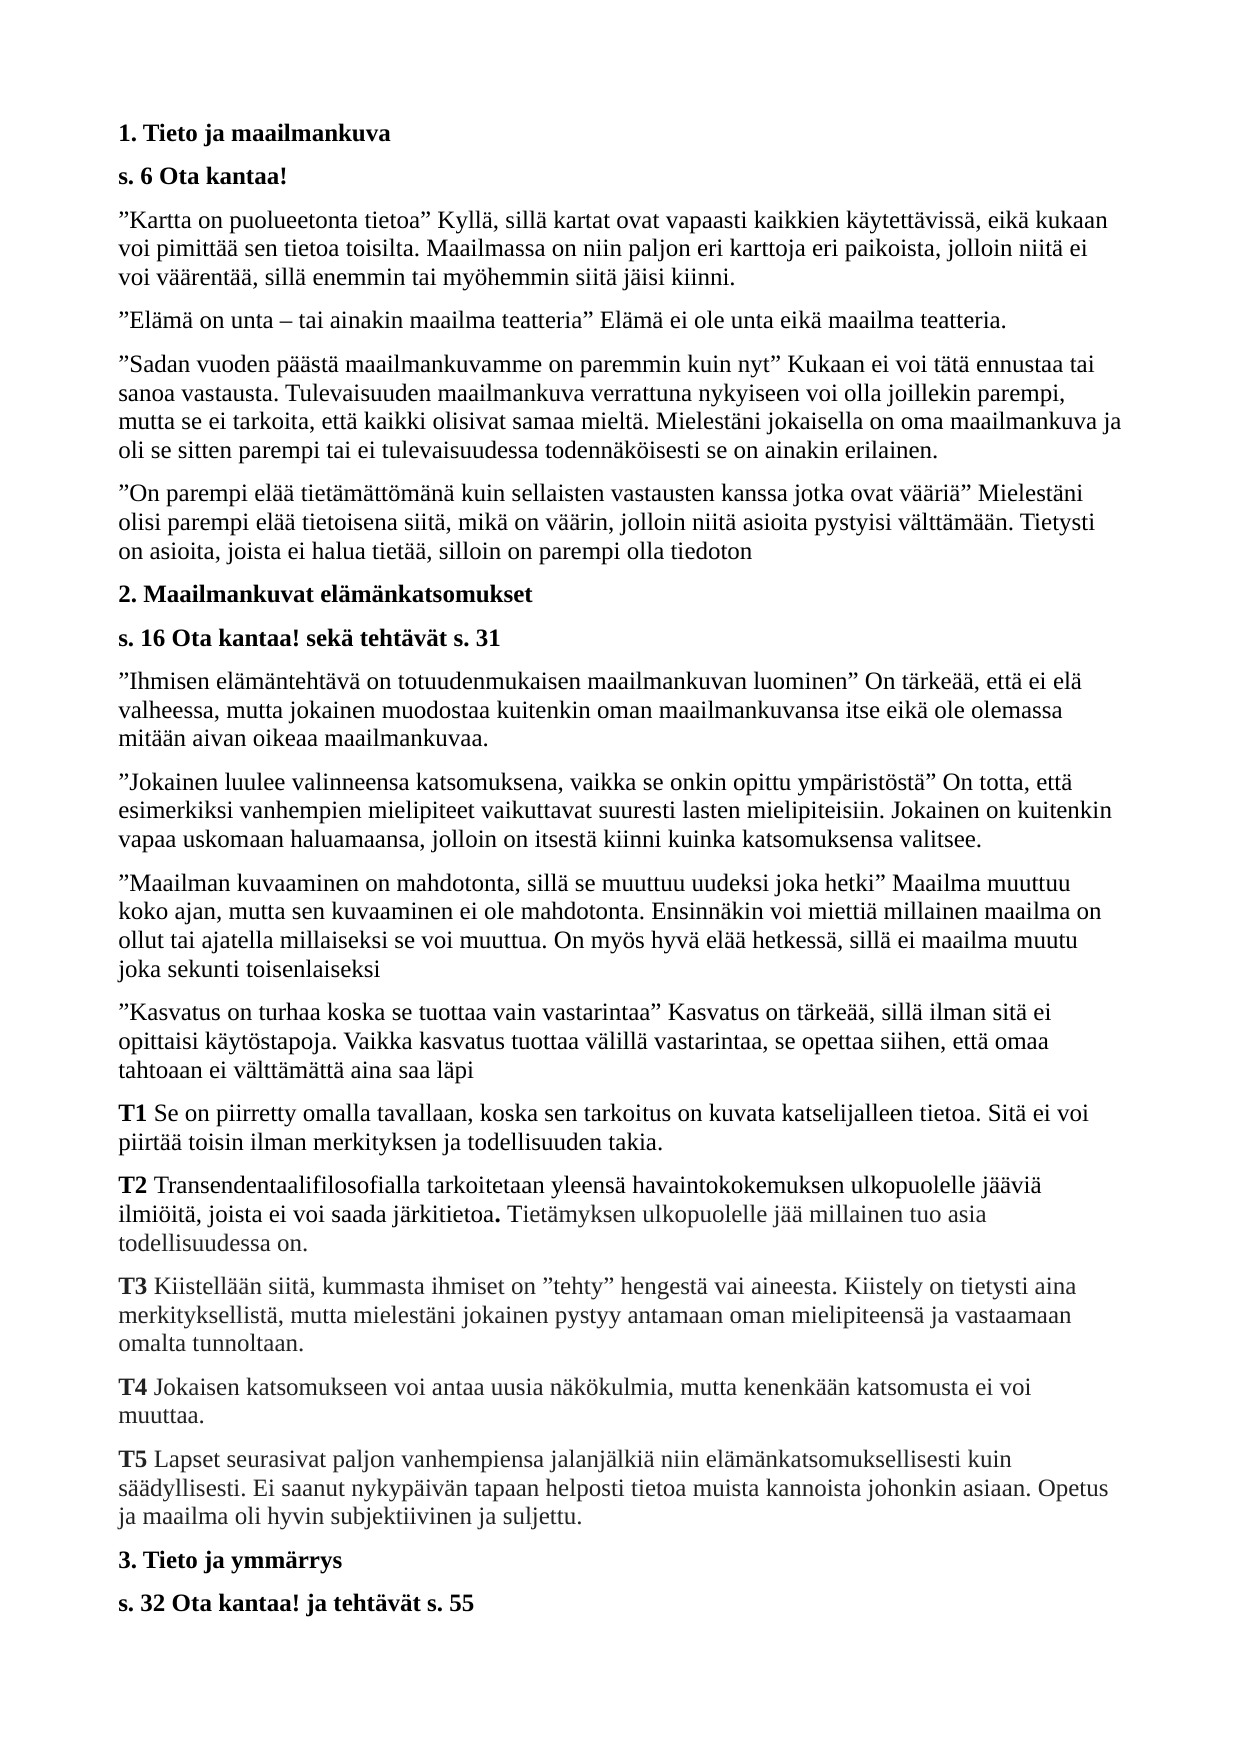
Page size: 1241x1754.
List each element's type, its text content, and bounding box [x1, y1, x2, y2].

text ”On parempi elää tietämättömänä kuin sellaisten vastausten kanssa jotka ovat vääriä” Mielestäni olisi parempi elää tietoisena siitä, mikä on väärin, jolloin niitä asioita pystyisi välttämään. Tietysti on asioita, joista ei halua tietää, silloin on parempi olla tiedoton [118, 478, 1122, 565]
text T2 Transendentaalifilosofialla tarkoitetaan yleensä havaintokokemuksen ulkopuolelle jääviä ilmiöitä, joista ei voi saada järkitietoa. Tietämyksen ulkopuolelle jää millainen tuo asia todellisuudessa on. [118, 1170, 1122, 1256]
text T4 Jokaisen katsomukseen voi antaa uusia näkökulmia, mutta kenenkään katsomusta ei voi muuttaa. [118, 1372, 1122, 1429]
text 3. Tieto ja ymmärrys [118, 1545, 1122, 1573]
text T5 Lapset seurasivat paljon vanhempiensa jalanjälkiä niin elämänkatsomuksellisesti kuin säädyllisesti. Ei saanut nykypäivän tapaan helposti tietoa muista kannoista johonkin asiaan. Opetus ja maailma oli hyvin subjektiivinen ja suljettu. [118, 1444, 1122, 1530]
text 2. Maailmankuvat elämänkatsomukset [118, 579, 1122, 608]
text s. 16 Ota kantaa! sekä tehtävät s. 31 [118, 623, 1122, 651]
text ”Elämä on unta – tai ainakin maailma teatteria” Elämä ei ole unta eikä maailma teatteria. [118, 306, 1122, 334]
text T1 Se on piirretty omalla tavallaan, koska sen tarkoitus on kuvata katselijalleen tietoa. Sitä ei voi piirtää toisin ilman merkityksen ja todellisuuden takia. [118, 1098, 1122, 1156]
text ”Ihmisen elämäntehtävä on totuudenmukaisen maailmankuvan luominen” On tärkeää, että ei elä valheessa, mutta jokainen muodostaa kuitenkin oman maailmankuvansa itse eikä ole olemassa mitään aivan oikeaa maailmankuvaa. [118, 666, 1122, 752]
text ”Kasvatus on turhaa koska se tuottaa vain vastarintaa” Kasvatus on tärkeää, sillä ilman sitä ei opittaisi käytöstapoja. Vaikka kasvatus tuottaa välillä vastarintaa, se opettaa siihen, että omaa tahtoaan ei välttämättä aina saa läpi [118, 997, 1122, 1083]
text 1. Tieto ja maailmankuva [118, 118, 1122, 147]
text ”Kartta on puolueetonta tietoa” Kyllä, sillä kartat ovat vapaasti kaikkien käytettävissä, eikä kukaan voi pimittää sen tietoa toisilta. Maailmassa on niin paljon eri karttoja eri paikoista, jolloin niitä ei voi väärentää, sillä enemmin tai myöhemmin siitä jäisi kiinni. [118, 205, 1122, 291]
text ”Sadan vuoden päästä maailmankuvamme on paremmin kuin nyt” Kukaan ei voi tätä ennustaa tai sanoa vastausta. Tulevaisuuden maailmankuva verrattuna nykyiseen voi olla joillekin parempi, mutta se ei tarkoita, että kaikki olisivat samaa mieltä. Mielestäni jokaisella on oma maailmankuva ja oli se sitten parempi tai ei tulevaisuudessa todennäköisesti se on ainakin erilainen. [118, 349, 1122, 464]
text ”Maailman kuvaaminen on mahdotonta, sillä se muuttuu uudeksi joka hetki” Maailma muuttuu koko ajan, mutta sen kuvaaminen ei ole mahdotonta. Ensinnäkin voi miettiä millainen maailma on ollut tai ajatella millaiseksi se voi muuttua. On myös hyvä elää hetkessä, sillä ei maailma muutu joka sekunti toisenlaiseksi [118, 868, 1122, 983]
text s. 6 Ota kantaa! [118, 161, 1122, 190]
text ”Jokainen luulee valinneensa katsomuksena, vaikka se onkin opittu ympäristöstä” On totta, että esimerkiksi vanhempien mielipiteet vaikuttavat suuresti lasten mielipiteisiin. Jokainen on kuitenkin vapaa uskomaan haluamaansa, jolloin on itsestä kiinni kuinka katsomuksensa valitsee. [118, 767, 1122, 853]
text T3 Kiistellään siitä, kummasta ihmiset on ”tehty” hengestä vai aineesta. Kiistely on tietysti aina merkityksellistä, mutta mielestäni jokainen pystyy antamaan oman mielipiteensä ja vastaamaan omalta tunnoltaan. [118, 1271, 1122, 1357]
text s. 32 Ota kantaa! ja tehtävät s. 55 [118, 1588, 1122, 1617]
